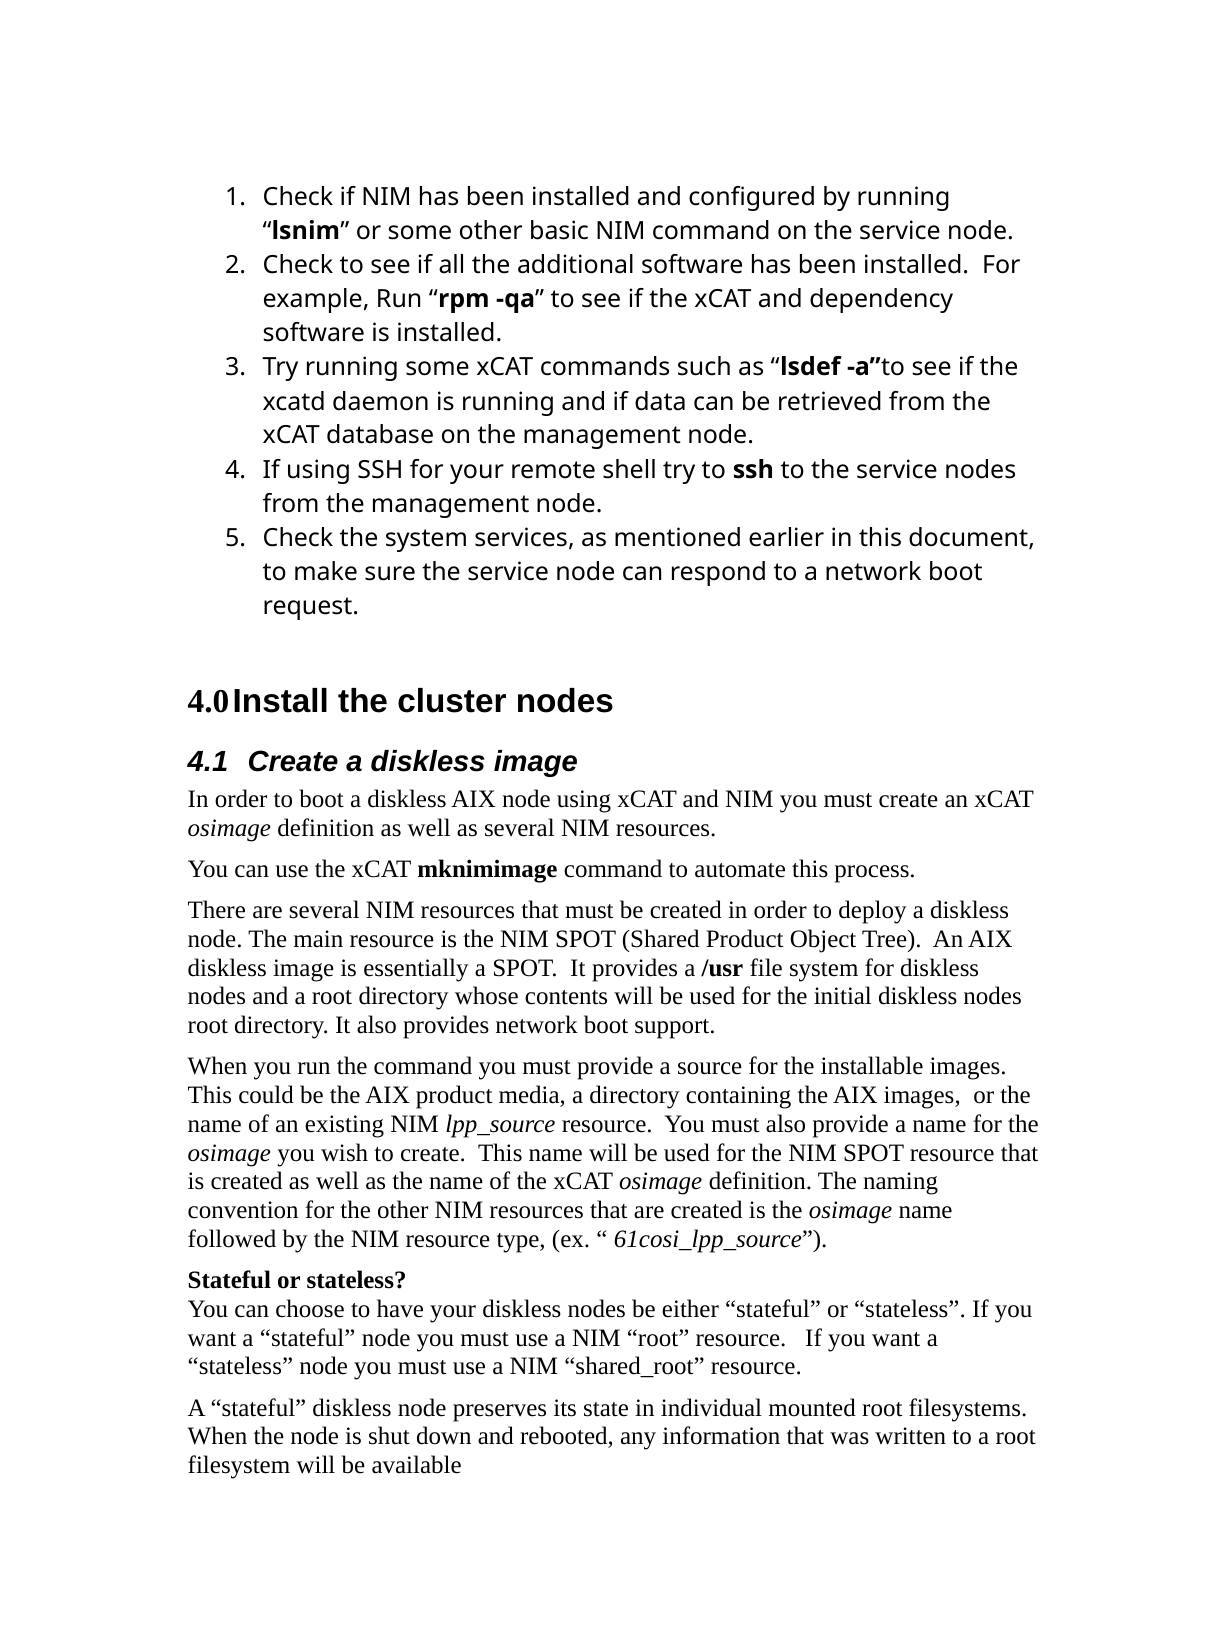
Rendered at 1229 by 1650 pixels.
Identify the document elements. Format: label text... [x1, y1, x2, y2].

list Check if NIM has been installed and configured by running “lsnim” or some other basic NIM command on the service node. [225, 179, 1041, 247]
text There are several NIM resources that must be created in order to deploy a diskless node. The main resource is the NIM SPOT (Shared Product Object Tree). An AIX diskless image is essentially a SPOT. It provides a /usr file system for diskless nodes and a root directory whose contents will be used for the initial diskless nodes root directory. It also provides network boot support. [187, 895, 1041, 1039]
subtitle Create a diskless image [187, 744, 1041, 778]
text A “stateful” diskless node preserves its state in individual mounted root filesystems. When the node is shut down and rebooted, any information that was written to a root filesystem will be available [187, 1393, 1041, 1479]
list Check the system services, as mentioned earlier in this document, to make sure the service node can respond to a network boot request. [225, 519, 1041, 622]
list Check to see if all the additional software has been installed. For example, Run “rpm -qa” to see if the xCAT and dependency software is installed. [225, 247, 1041, 349]
text In order to boot a diskless AIX node using xCAT and NIM you must create an xCAT osimage definition as well as several NIM resources. [187, 784, 1041, 841]
subtitle Install the cluster nodes [187, 681, 1041, 719]
text Stateful or stateless? [187, 1265, 1041, 1294]
text You can choose to have your diskless nodes be either “stateful” or “stateless”. If you want a “stateful” node you must use a NIM “root” resource. If you want a “stateless” node you must use a NIM “shared_root” resource. [187, 1294, 1041, 1380]
text When you run the command you must provide a source for the installable images. This could be the AIX product media, a directory containing the AIX images, or the name of an existing NIM lpp_source resource. You must also provide a name for the osimage you wish to create. This name will be used for the NIM SPOT resource that is created as well as the name of the xCAT osimage definition. The naming convention for the other NIM resources that are created is the osimage name followed by the NIM resource type, (ex. “ 61cosi_lpp_source”). [187, 1051, 1041, 1253]
list Try running some xCAT commands such as “lsdef -a”to see if the xcatd daemon is running and if data can be retrieved from the xCAT database on the management node. [225, 349, 1041, 451]
list If using SSH for your remote shell try to ssh to the service nodes from the management node. [225, 451, 1041, 519]
text You can use the xCAT mknimimage command to automate this process. [187, 854, 1041, 883]
